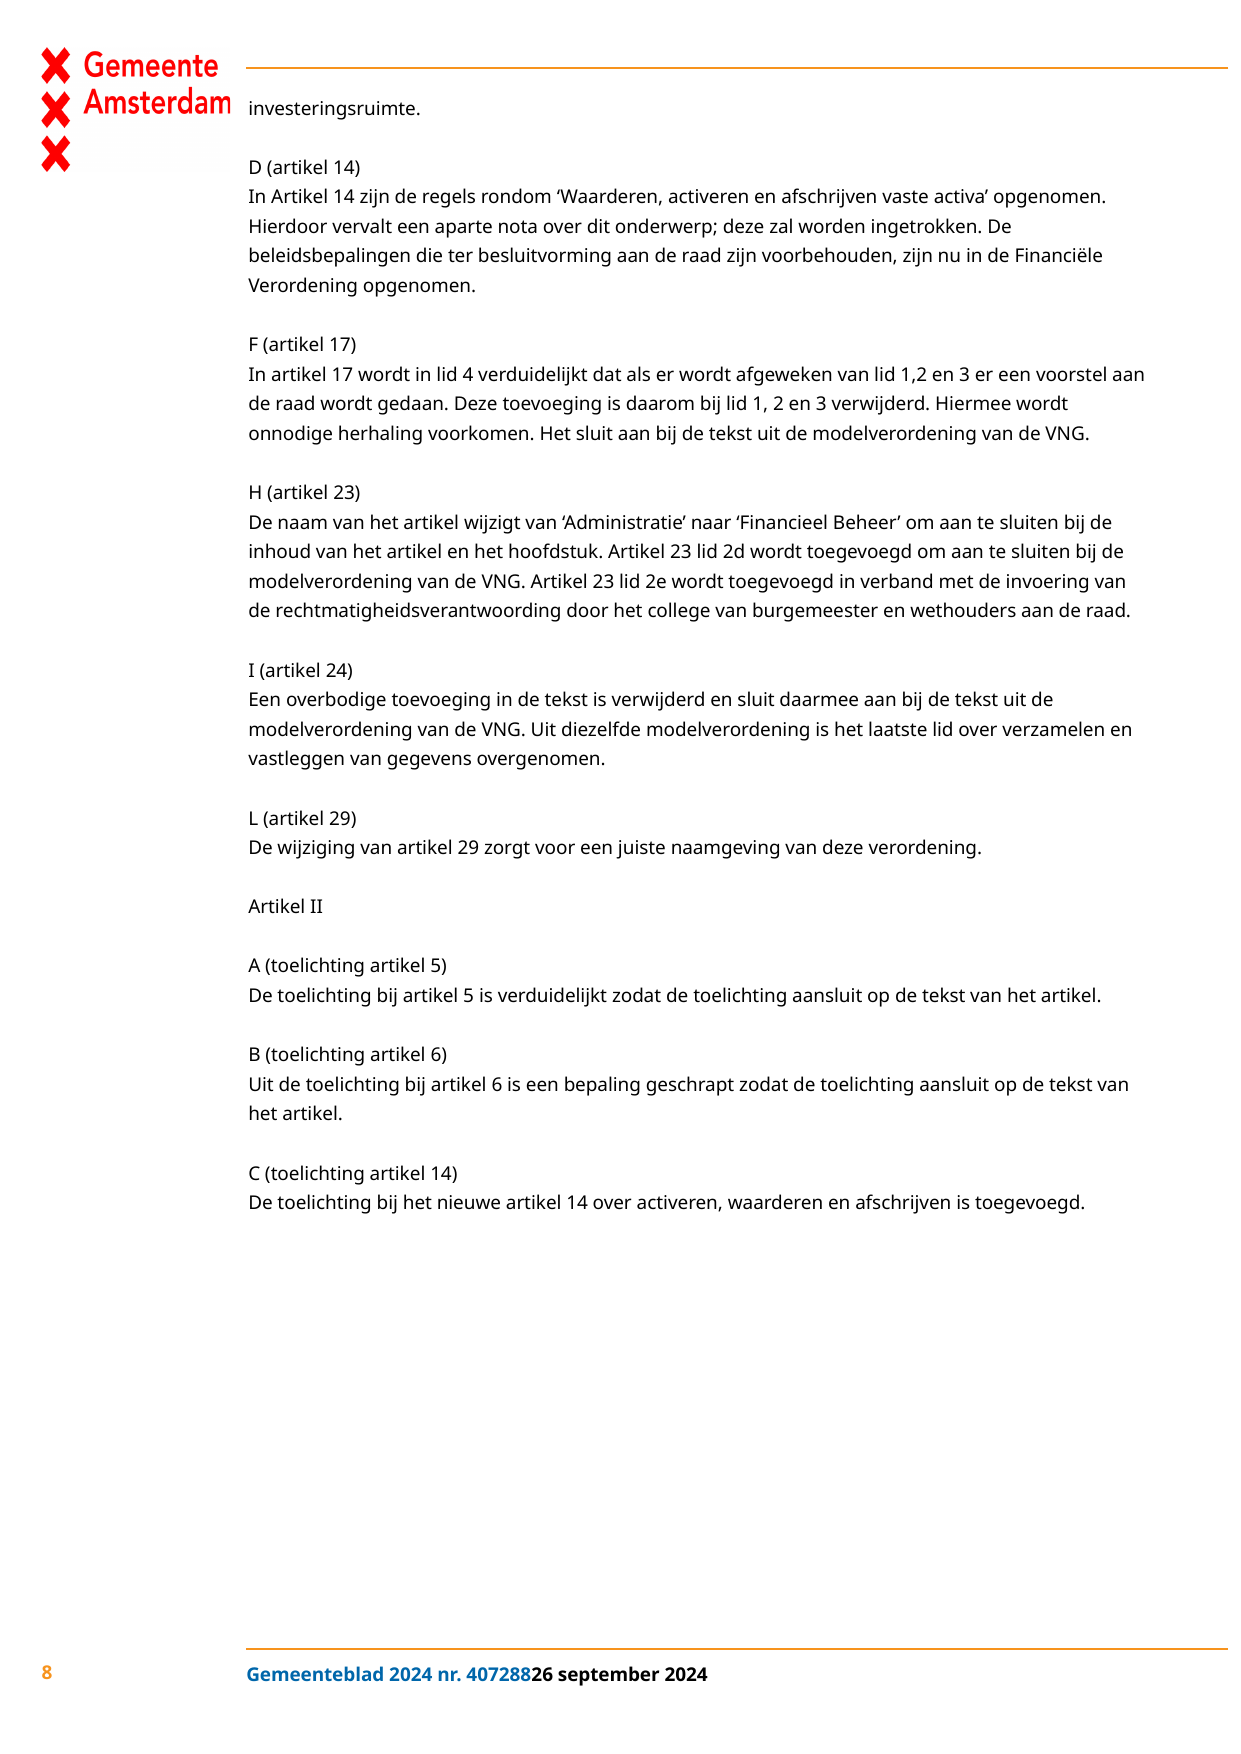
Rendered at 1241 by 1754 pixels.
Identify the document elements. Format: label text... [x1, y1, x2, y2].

text F (artikel 17) [248, 331, 1152, 357]
text De naam van het artikel wijzigt van ‘Administratie’ naar ‘Financieel Beheer’ om aan te sluiten bij de inhoud van het artikel en het hoofdstuk. Artikel 23 lid 2d wordt toegevoegd om aan te sluiten bij de modelverordening van de VNG. Artikel 23 lid 2e wordt toegevoegd in verband met de invoering van de rechtmatigheidsverantwoording door het college van burgemeester en wethouders aan de raad. [248, 509, 1152, 623]
text De toelichting bij het nieuwe artikel 14 over activeren, waarderen en afschrijven is toegevoegd. [248, 1189, 1152, 1215]
text Artikel II [248, 893, 1152, 919]
picture [41, 47, 231, 172]
text In Artikel 14 zijn de regels rondom ‘Waarderen, activeren en afschrijven vaste activa’ opgenomen. Hierdoor vervalt een aparte nota over dit onderwerp; deze zal worden ingetrokken. De beleidsbepalingen die ter besluitvorming aan de raad zijn voorbehouden, zijn nu in de Financiële Verordening opgenomen. [248, 183, 1152, 298]
text A (toelichting artikel 5) [248, 953, 1152, 978]
text I (artikel 24) [248, 657, 1152, 683]
text D (artikel 14) [248, 154, 1152, 180]
text De toelichting bij artikel 5 is verduidelijkt zodat de toelichting aansluit op de tekst van het artikel. [248, 982, 1152, 1008]
text De wijziging van artikel 29 zorgt voor een juiste naamgeving van deze verordening. [248, 834, 1152, 860]
text C (toelichting artikel 14) [248, 1160, 1152, 1186]
text investeringsruimte. [248, 95, 1152, 121]
text Uit de toelichting bij artikel 6 is een bepaling geschrapt zodat de toelichting aansluit op de tekst van het artikel. [248, 1071, 1152, 1126]
text B (toelichting artikel 6) [248, 1041, 1152, 1067]
text L (artikel 29) [248, 805, 1152, 831]
text Een overbodige toevoeging in de tekst is verwijderd en sluit daarmee aan bij de tekst uit de modelverordening van de VNG. Uit diezelfde modelverordening is het laatste lid over verzamelen en vastleggen van gegevens overgenomen. [248, 686, 1152, 771]
text In artikel 17 wordt in lid 4 verduidelijkt dat als er wordt afgeweken van lid 1,2 en 3 er een voorstel aan de raad wordt gedaan. Deze toevoeging is daarom bij lid 1, 2 en 3 verwijderd. Hiermee wordt onnodige herhaling voorkomen. Het sluit aan bij de tekst uit de modelverordening van de VNG. [248, 361, 1152, 446]
text H (artikel 23) [248, 479, 1152, 505]
